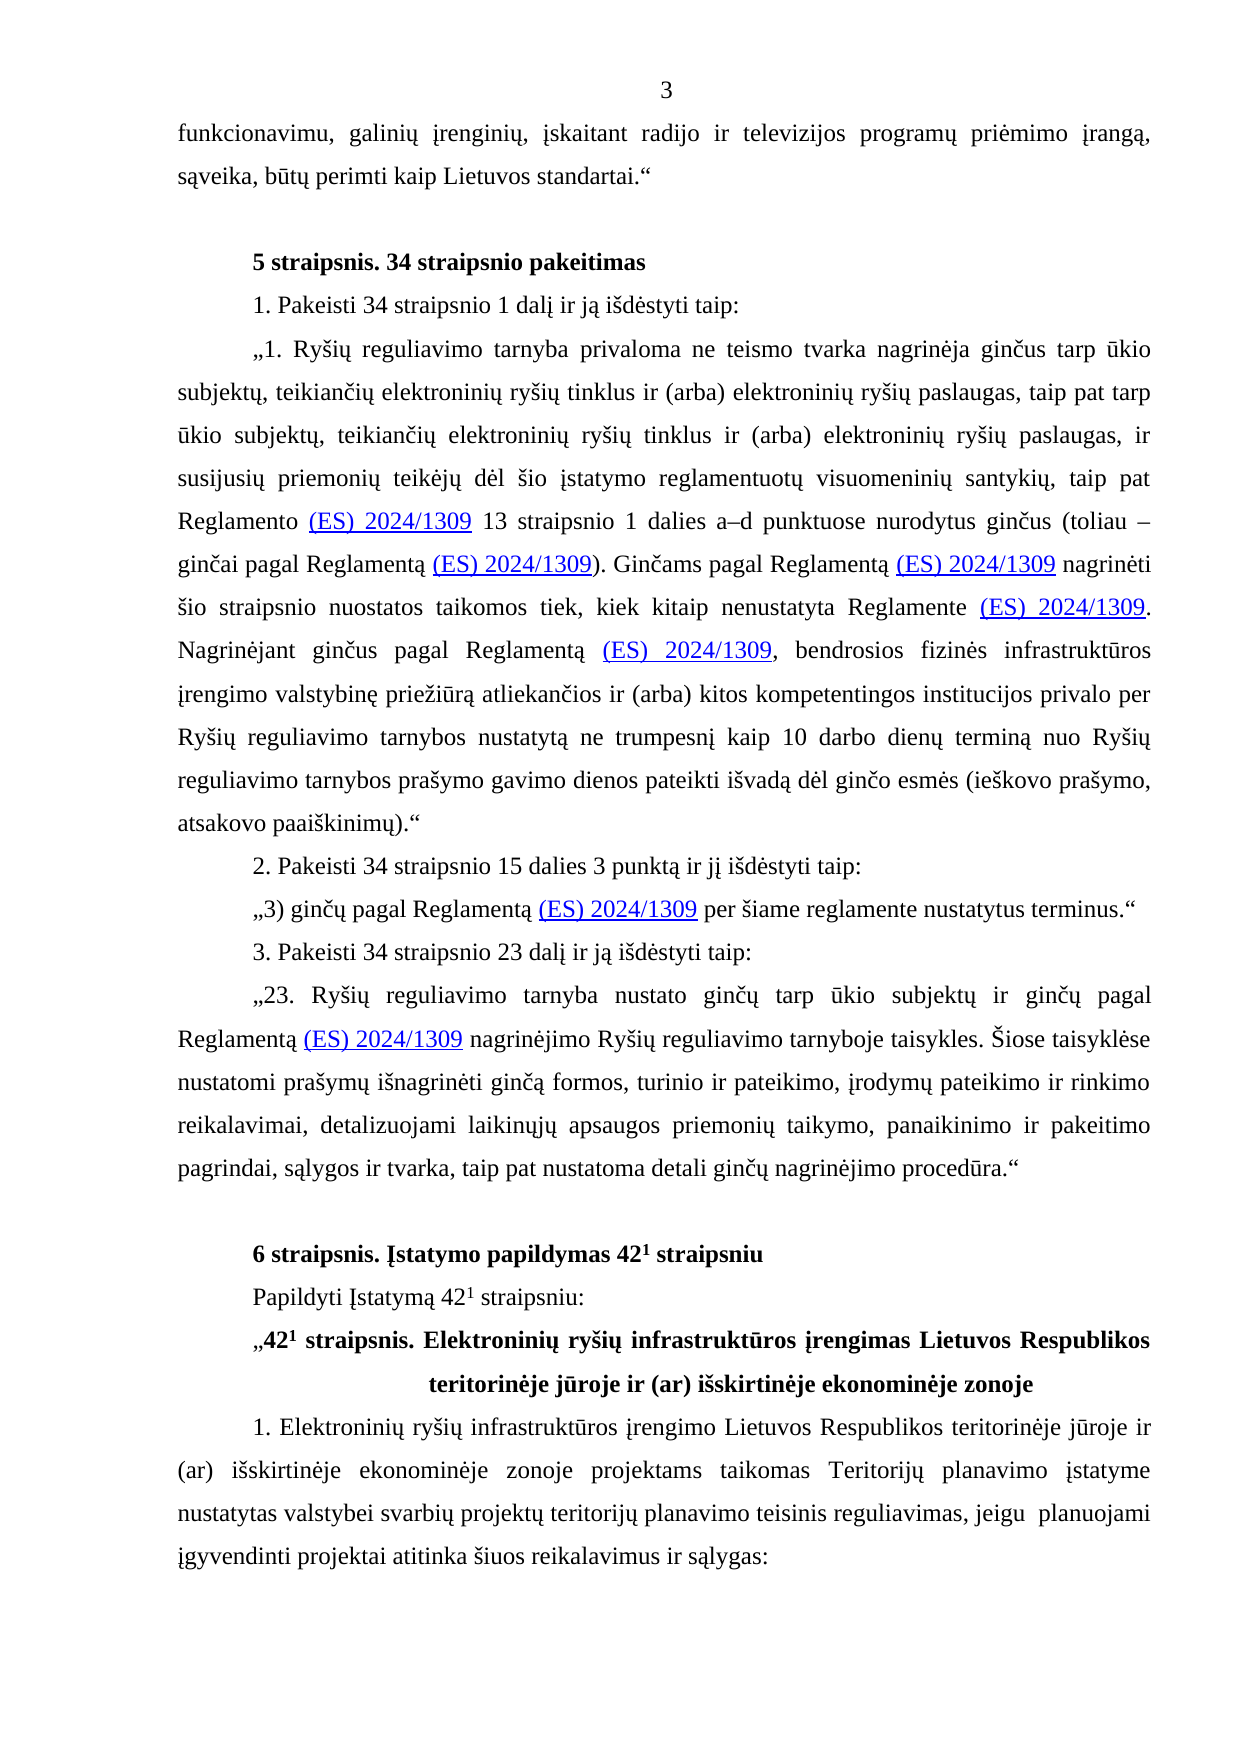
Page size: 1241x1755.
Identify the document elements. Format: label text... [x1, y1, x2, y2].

text funkcionavimu, galinių įrenginių, įskaitant radijo ir televizijos programų priėmimo įrangą, sąveika, būtų perimti kaip Lietuvos standartai.“ [177, 118, 1152, 190]
text „1. Ryšių reguliavimo tarnyba privaloma ne teismo tvarka nagrinėja ginčus tarp ūkio subjektų, teikiančių elektroninių ryšių tinklus ir (arba) elektroninių ryšių paslaugas, taip pat tarp ūkio subjektų, teikiančių elektroninių ryšių tinklus ir (arba) elektroninių ryšių paslaugas, ir susijusių priemonių teikėjų dėl šio įstatymo reglamentuotų visuomeninių santykių, taip pat Reglamento (ES) 2024/1309 13 straipsnio 1 dalies a–d punktuose nurodytus ginčus (toliau – ginčai pagal Reglamentą (ES) 2024/1309). Ginčams pagal Reglamentą (ES) 2024/1309 nagrinėti šio straipsnio nuostatos taikomos tiek, kiek kitaip nenustatyta Reglamente (ES) 2024/1309. Nagrinėjant ginčus pagal Reglamentą (ES) 2024/1309, bendrosios fizinės infrastruktūros įrengimo valstybinę priežiūrą atliekančios ir (arba) kitos kompetentingos institucijos privalo per Ryšių reguliavimo tarnybos nustatytą ne trumpesnį kaip 10 darbo dienų terminą nuo Ryšių reguliavimo tarnybos prašymo gavimo dienos pateikti išvadą dėl ginčo esmės (ieškovo prašymo, atsakovo paaiškinimų).“ [177, 334, 1152, 837]
text „23. Ryšių reguliavimo tarnyba nustato ginčų tarp ūkio subjektų ir ginčų pagal Reglamentą (ES) 2024/1309 nagrinėjimo Ryšių reguliavimo tarnyboje taisykles. Šiose taisyklėse nustatomi prašymų išnagrinėti ginčą formos, turinio ir pateikimo, įrodymų pateikimo ir rinkimo reikalavimai, detalizuojami laikinųjų apsaugos priemonių taikymo, panaikinimo ir pakeitimo pagrindai, sąlygos ir tvarka, taip pat nustatoma detali ginčų nagrinėjimo procedūra.“ [177, 981, 1152, 1182]
text „421 straipsnis. Elektroninių ryšių infrastruktūros įrengimas Lietuvos Respublikos teritorinėje jūroje ir (ar) išskirtinėje ekonominėje zonoje [252, 1326, 1152, 1397]
text 5 straipsnis. 34 straipsnio pakeitimas [177, 247, 1152, 276]
text Papildyti Įstatymą 421 straipsniu: [177, 1282, 1152, 1311]
text „3) ginčų pagal Reglamentą (ES) 2024/1309 per šiame reglamente nustatytus terminus.“ [177, 894, 1152, 923]
text 1. Elektroninių ryšių infrastruktūros įrengimo Lietuvos Respublikos teritorinėje jūroje ir (ar) išskirtinėje ekonominėje zonoje projektams taikomas Teritorijų planavimo įstatyme nustatytas valstybei svarbių projektų teritorijų planavimo teisinis reguliavimas, jeigu planuojami įgyvendinti projektai atitinka šiuos reikalavimus ir sąlygas: [177, 1412, 1152, 1570]
text 3. Pakeisti 34 straipsnio 23 dalį ir ją išdėstyti taip: [177, 937, 1152, 966]
text 1. Pakeisti 34 straipsnio 1 dalį ir ją išdėstyti taip: [177, 291, 1152, 319]
text 6 straipsnis. Įstatymo papildymas 421 straipsniu [177, 1239, 1152, 1268]
text 2. Pakeisti 34 straipsnio 15 dalies 3 punktą ir jį išdėstyti taip: [177, 851, 1152, 880]
